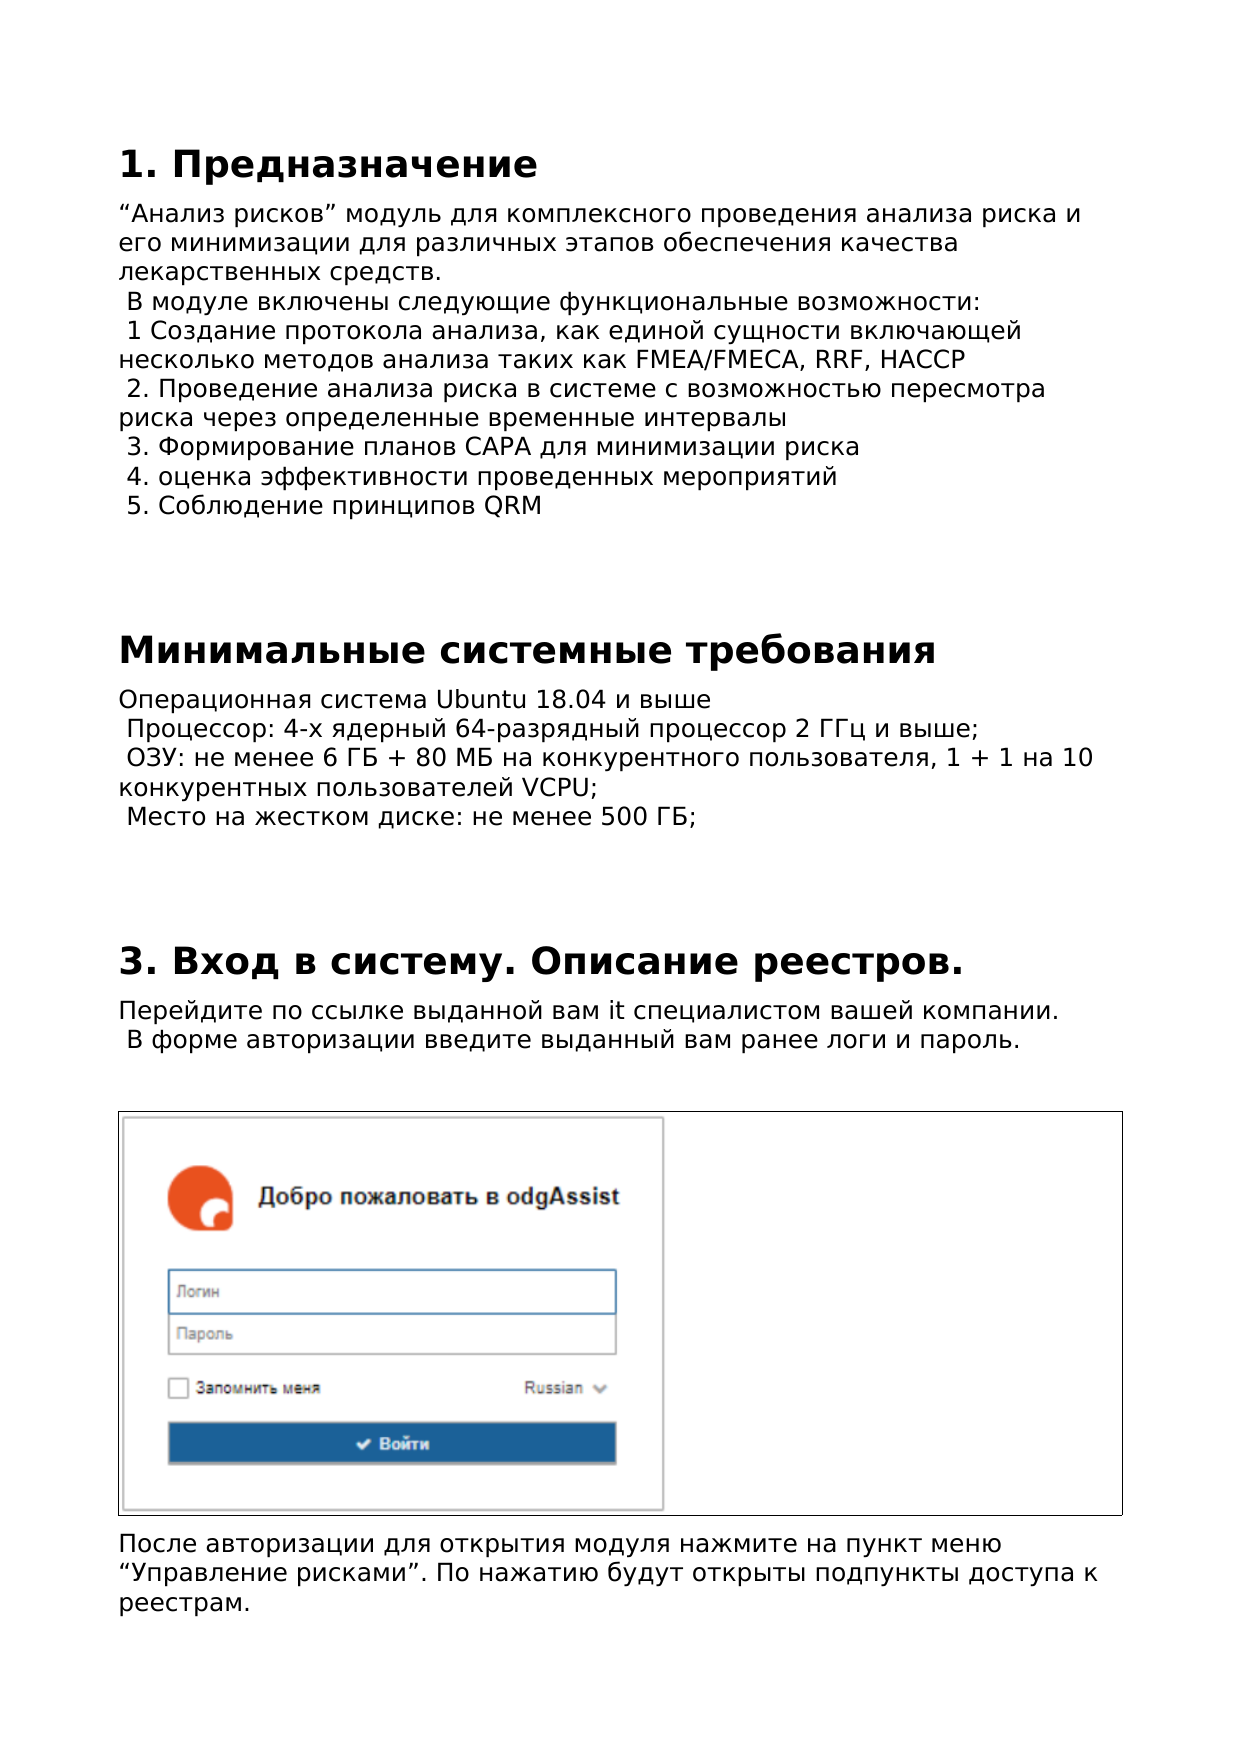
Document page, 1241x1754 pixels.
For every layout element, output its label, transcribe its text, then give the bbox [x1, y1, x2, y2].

text Операционная система Ubuntu 18.04 и выше Процессор: 4-х ядерный 64-разрядный процессор 2 ГГц и выше; ОЗУ: не менее 6 ГБ + 80 МБ на конкурентного пользователя, 1 + 1 на 10 конкурентных пользователей VCPU; Место на жестком диске: не менее 500 ГБ; [118, 685, 1122, 860]
picture [121, 1113, 668, 1512]
subtitle 1. Предназначение [118, 143, 1122, 187]
subtitle 3. Вход в систему. Описание реестров. [118, 940, 1122, 984]
table_header [119, 1112, 1122, 1514]
subtitle Минимальные системные требования [118, 629, 1122, 673]
text После авторизации для открытия модуля нажмите на пункт меню “Управление рисками”. По нажатию будут открыты подпункты доступа к реестрам. [118, 1529, 1122, 1617]
text “Анализ рисков” модуль для комплексного проведения анализа риска и его минимизации для различных этапов обеспечения качества лекарственных средств. В модуле включены следующие функциональные возможности: 1 Создание протокола анализа, как единой сущности включающей несколько методов анализа таких как FMEA/FMECA, RRF, HACCP 2. Проведение анализа риска в системе с возможностью пересмотра риска через определенные временные интервалы 3. Формирование планов CAPA для минимизации риска 4. оценка эффективности проведенных мероприятий 5. Соблюдение принципов QRM [118, 199, 1122, 549]
text ---- [118, 562, 1122, 592]
text ---- [118, 873, 1122, 902]
text Перейдите по ссылке выданной вам it специалистом вашей компании. В форме авторизации введите выданный вам ранее логи и пароль. [118, 996, 1122, 1084]
